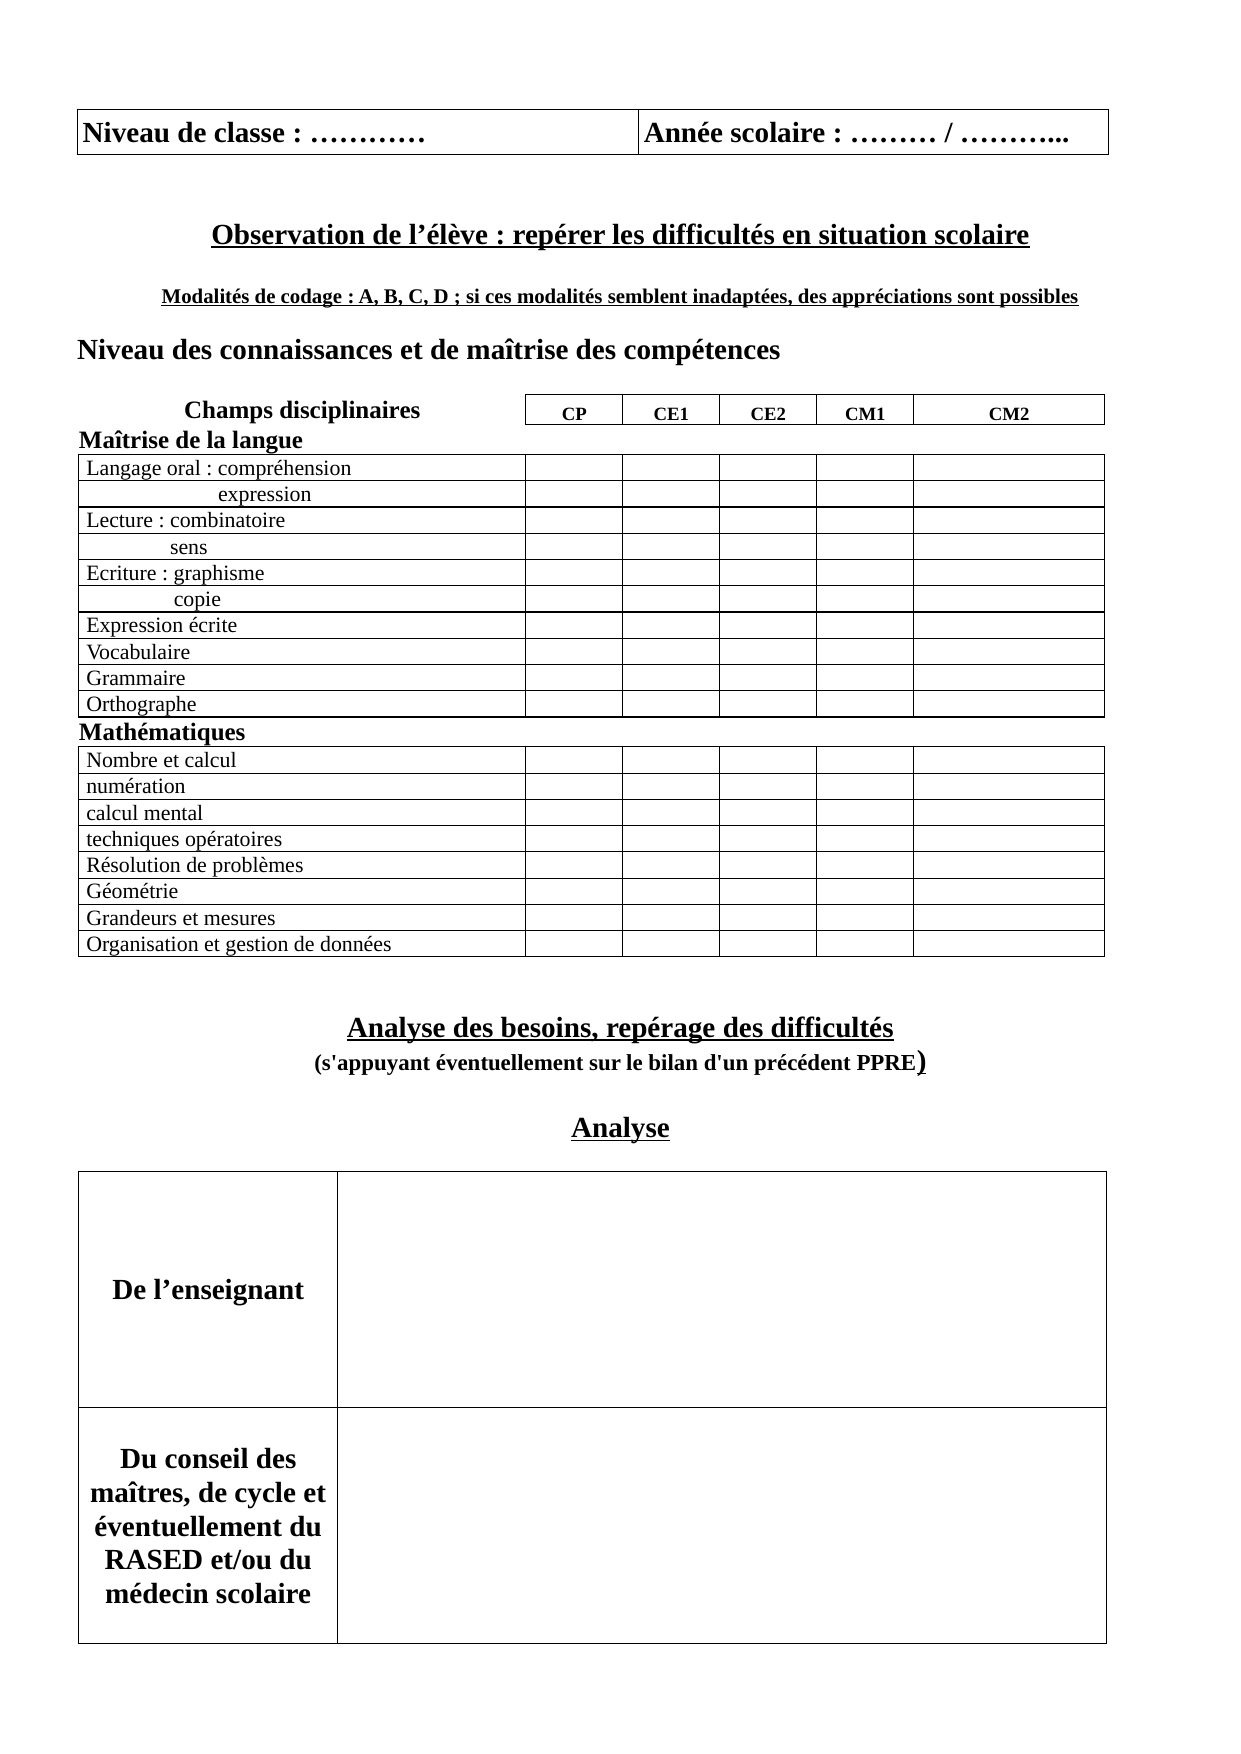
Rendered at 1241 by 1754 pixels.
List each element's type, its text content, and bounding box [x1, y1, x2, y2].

table_cell Champs disciplinaires [79, 394, 525, 424]
table_cell [720, 481, 816, 506]
table_cell [817, 665, 913, 690]
table_cell [720, 455, 816, 480]
table_cell CP [526, 395, 622, 424]
table_cell [623, 508, 719, 533]
table_cell [817, 852, 913, 877]
table_cell [720, 905, 816, 930]
table_cell Nombre et calcul [79, 747, 525, 772]
table_cell Organisation et gestion de données [79, 931, 525, 956]
table_header [914, 366, 1010, 394]
table_cell [623, 665, 719, 690]
table_cell [914, 455, 1104, 480]
table_cell [79, 957, 526, 984]
table_cell [817, 639, 913, 664]
table_cell Orthographe [79, 691, 525, 716]
table_cell [623, 879, 719, 904]
table_cell [720, 957, 816, 984]
table_cell [623, 800, 719, 825]
table_cell [720, 425, 816, 454]
table_cell [720, 613, 816, 638]
table_cell Du conseil des maîtres, de cycle et éventuellement du RASED et/ou du médecin scolaire [79, 1408, 337, 1643]
table_cell [817, 560, 913, 585]
table_cell [623, 826, 719, 851]
table_cell [914, 586, 1104, 611]
table_cell [914, 718, 1010, 746]
table_cell Lecture : combinatoire [79, 508, 525, 533]
table_cell [914, 639, 1104, 664]
table_cell [914, 534, 1104, 559]
table_cell [914, 826, 1104, 851]
table_cell [1010, 425, 1105, 454]
table_cell [817, 747, 913, 772]
table_cell [623, 718, 719, 746]
table_cell [720, 931, 816, 956]
table_cell Ecriture : copie [79, 586, 525, 611]
table_cell [526, 931, 622, 956]
table_cell [914, 691, 1104, 716]
table_cell [526, 481, 622, 506]
table_header [338, 1172, 1106, 1407]
table_cell [526, 879, 622, 904]
table_header [720, 366, 816, 394]
table_cell [623, 931, 719, 956]
table_cell [914, 425, 1010, 454]
table_cell [720, 560, 816, 585]
text (s'appuyant éventuellement sur le bilan d'un précédent PPRE) [77, 1043, 1163, 1077]
table_cell [623, 747, 719, 772]
table_cell [914, 747, 1104, 772]
table_cell [526, 852, 622, 877]
table_cell [526, 534, 622, 559]
table_cell Mathématiques [79, 718, 526, 746]
text Niveau des connaissances et de maîtrise des compétences [77, 332, 1163, 366]
table_cell [623, 691, 719, 716]
table_cell [526, 774, 622, 799]
text Analyse [77, 1111, 1163, 1144]
table_cell Lecture : sens [79, 534, 525, 559]
table_cell [526, 613, 622, 638]
table_header [816, 366, 913, 394]
table_cell CM2 [914, 395, 1104, 424]
table_cell [623, 639, 719, 664]
table_header De l’enseignant [79, 1172, 337, 1407]
table_cell [817, 481, 913, 506]
table_cell [623, 534, 719, 559]
table_cell [720, 774, 816, 799]
table_cell [526, 718, 622, 746]
table_cell [720, 747, 816, 772]
table_cell numération [79, 774, 525, 799]
table_cell [623, 852, 719, 877]
table_cell [817, 455, 913, 480]
table_cell Ecriture : graphisme [79, 560, 525, 585]
table_cell [623, 455, 719, 480]
table_cell CE1 [623, 395, 719, 424]
table_cell [817, 800, 913, 825]
table_cell [720, 879, 816, 904]
table_cell [817, 879, 913, 904]
table_cell Grandeurs et mesures [79, 905, 525, 930]
table_cell techniques opératoires [79, 826, 525, 851]
table_cell [526, 639, 622, 664]
table_cell [817, 534, 913, 559]
table_cell [720, 665, 816, 690]
table_cell calcul mental [79, 800, 525, 825]
table_cell [914, 774, 1104, 799]
table_cell [720, 800, 816, 825]
text Modalités de codage : A, B, C, D ; si ces modalités semblent inadaptées, des appréciations sont possibles [77, 284, 1163, 308]
table_cell Grammaire [79, 665, 525, 690]
table_cell [816, 718, 913, 746]
table_cell [526, 455, 622, 480]
table_cell [914, 560, 1104, 585]
table_cell Résolution de problèmes [79, 852, 525, 877]
table_cell CE2 [720, 395, 816, 424]
table_cell [720, 508, 816, 533]
table_cell [623, 481, 719, 506]
table_cell [623, 774, 719, 799]
table_cell [720, 691, 816, 716]
table_cell [720, 826, 816, 851]
table_cell [623, 613, 719, 638]
table_header [1010, 366, 1105, 394]
table_cell Expression écrite [79, 613, 525, 638]
table_cell [526, 905, 622, 930]
table_cell [623, 560, 719, 585]
table_cell [526, 800, 622, 825]
table_cell [526, 508, 622, 533]
table_cell [1010, 957, 1105, 984]
table_cell [817, 774, 913, 799]
table_cell [720, 586, 816, 611]
table_cell [817, 586, 913, 611]
text Analyse des besoins, repérage des difficultés [77, 1010, 1163, 1043]
table_cell [526, 747, 622, 772]
text Observation de l’élève : repérer les difficultés en situation scolaire [77, 217, 1163, 250]
table_cell [720, 718, 816, 746]
table_cell [914, 879, 1104, 904]
table_cell [914, 508, 1104, 533]
table_cell Maîtrise de la langue [79, 424, 526, 454]
table_cell [526, 560, 622, 585]
table_cell [817, 905, 913, 930]
table_header Niveau de classe : ………… [78, 110, 638, 154]
table_cell Langage oral : compréhension [79, 455, 525, 480]
table_cell [526, 425, 622, 454]
table_cell [817, 508, 913, 533]
table_cell [914, 665, 1104, 690]
table_cell [914, 800, 1104, 825]
table_cell [817, 613, 913, 638]
table_cell Vocabulaire [79, 639, 525, 664]
table_cell [914, 931, 1104, 956]
table_cell [526, 826, 622, 851]
table_cell CM1 [817, 395, 913, 424]
table_cell [623, 957, 719, 984]
table_header [526, 366, 622, 394]
table_cell [914, 905, 1104, 930]
table_cell Langage oral : expression [79, 481, 525, 506]
table_cell [914, 852, 1104, 877]
table_cell [623, 586, 719, 611]
table_header [623, 366, 719, 394]
table_cell [720, 534, 816, 559]
table_cell [816, 957, 913, 984]
table_cell [1010, 718, 1105, 746]
table_cell [623, 425, 719, 454]
table_cell [914, 481, 1104, 506]
table_cell [720, 852, 816, 877]
table_cell [914, 613, 1104, 638]
table_header Année scolaire : ……… / ………... [639, 110, 1108, 154]
table_cell [526, 586, 622, 611]
table_cell [817, 931, 913, 956]
table_cell [338, 1408, 1106, 1643]
table_cell [817, 691, 913, 716]
table_cell [526, 691, 622, 716]
table_cell [817, 826, 913, 851]
table_cell [816, 425, 913, 454]
table_header [79, 366, 526, 394]
table_cell [623, 905, 719, 930]
table_cell [526, 665, 622, 690]
table_cell Géométrie [79, 879, 525, 904]
table_cell [720, 639, 816, 664]
table_cell [526, 957, 622, 984]
table_cell [914, 957, 1010, 984]
